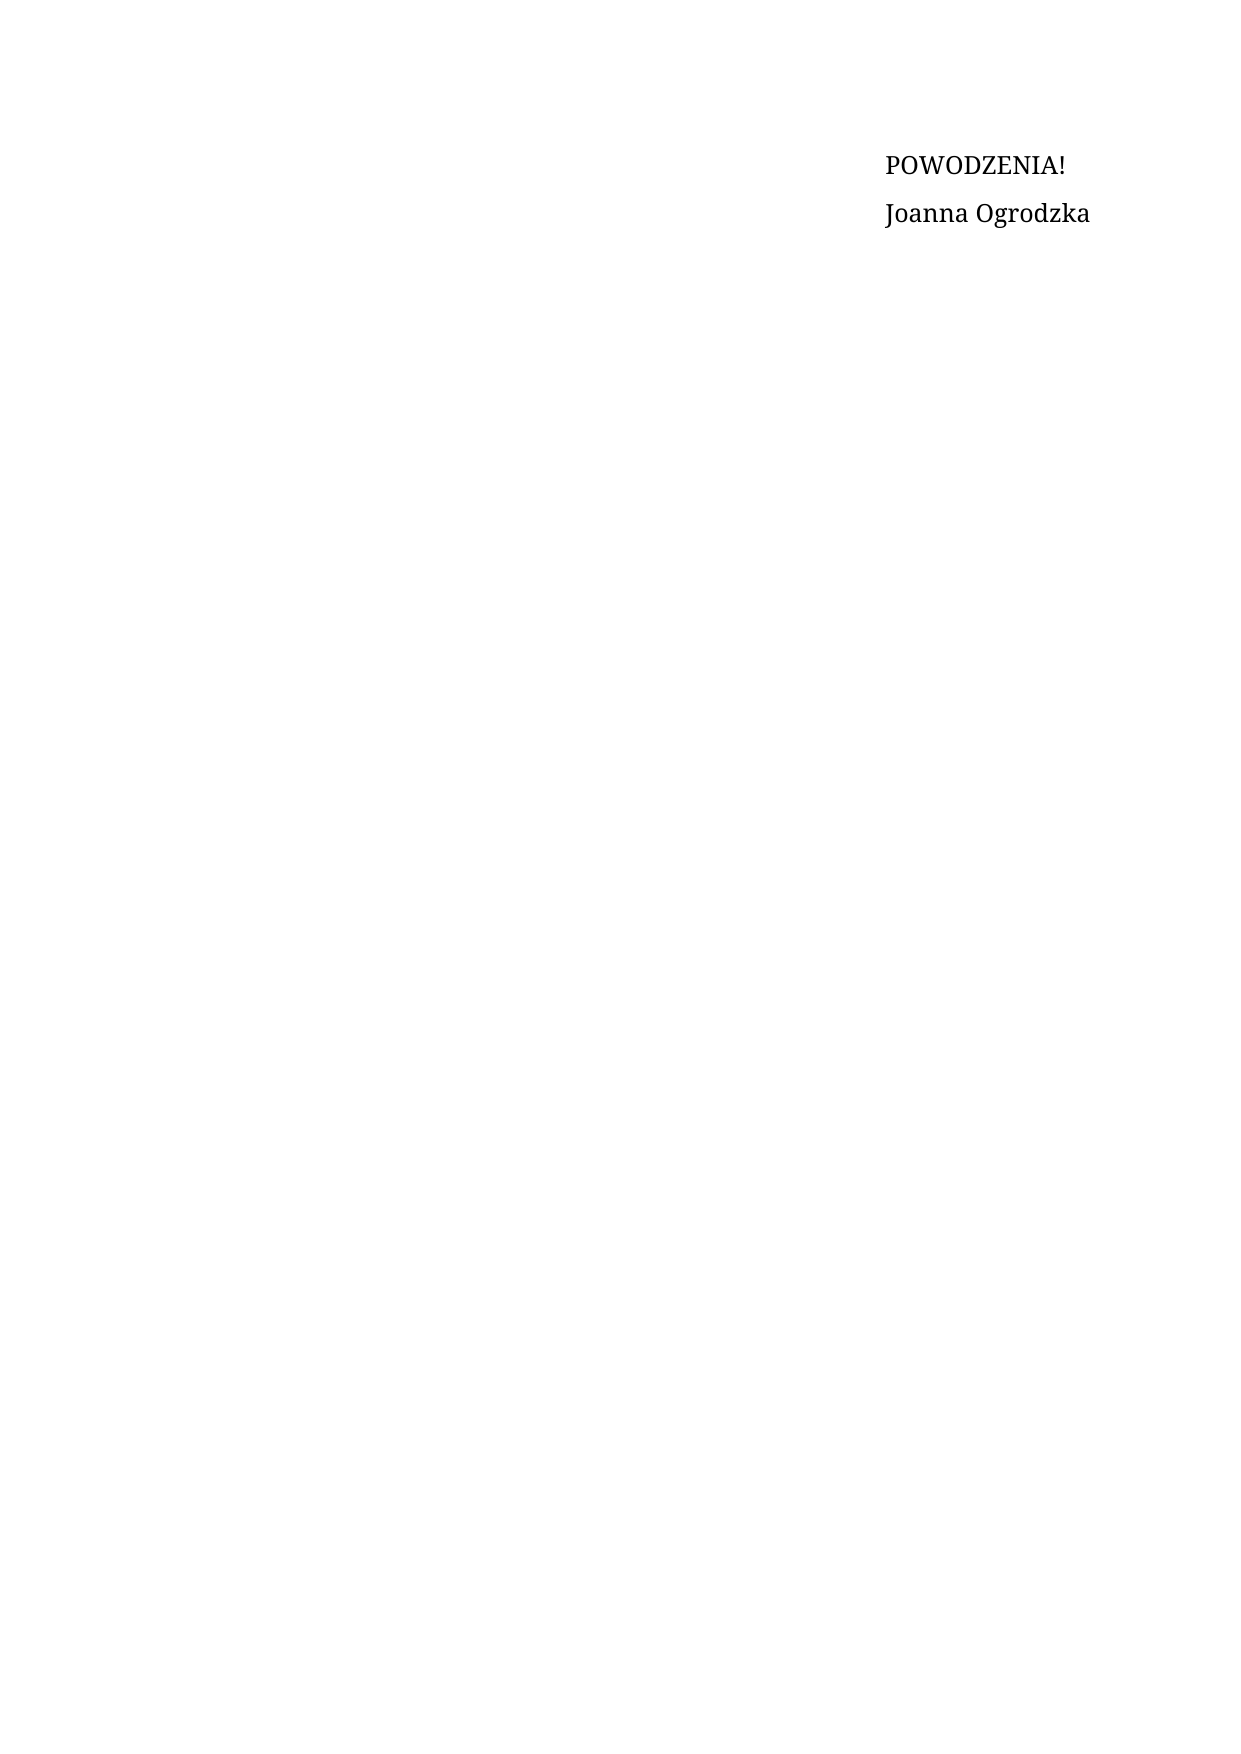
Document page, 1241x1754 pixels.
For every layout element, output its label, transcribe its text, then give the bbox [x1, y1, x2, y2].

text POWODZENIA! Joanna Ogrodzka [885, 148, 1093, 229]
